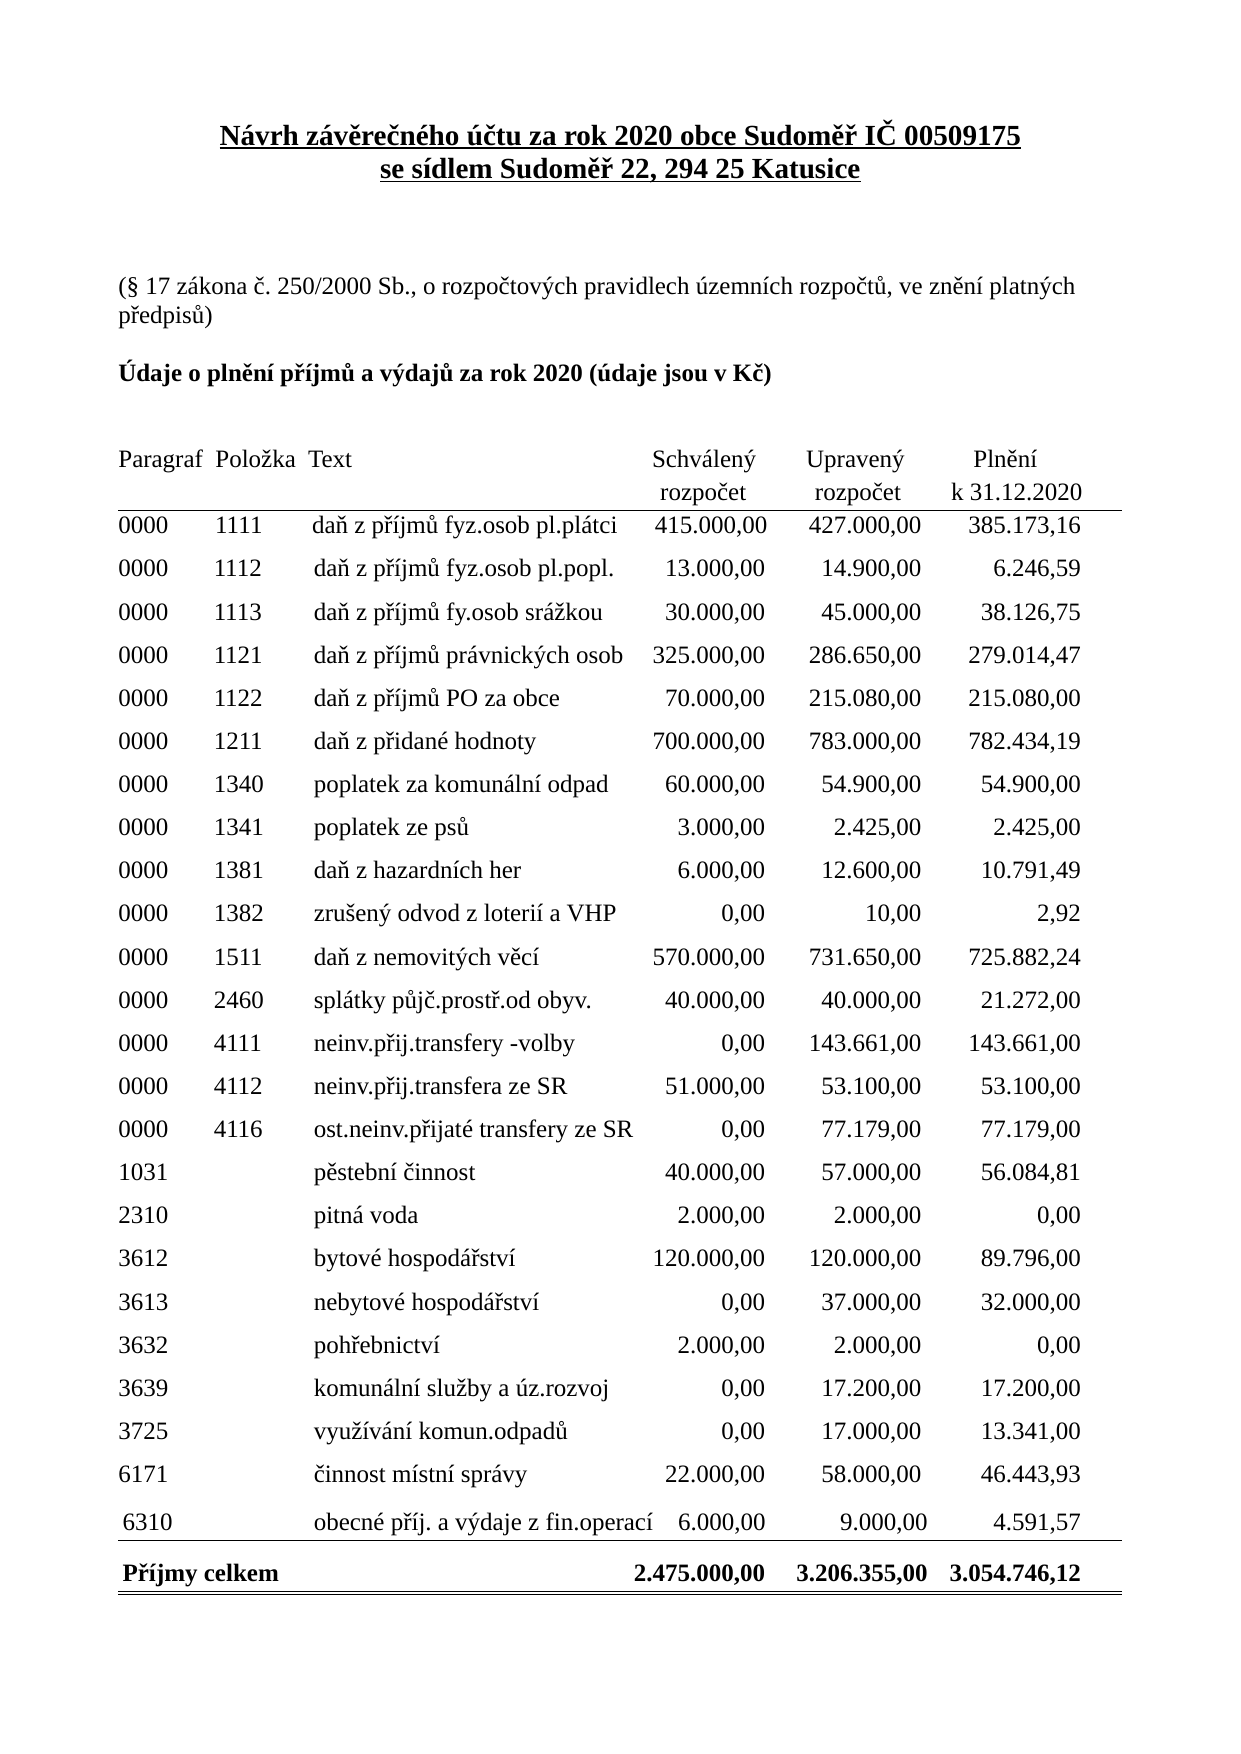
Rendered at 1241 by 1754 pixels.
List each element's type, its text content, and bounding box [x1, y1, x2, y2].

text Příjmy celkem 2.475.000,00 3.206.355,00 3.054.746,12 [118, 1554, 1122, 1591]
text 2310 pitná voda 2.000,00 2.000,00 0,00 [118, 1200, 1122, 1229]
text 0000 1340 poplatek za komunální odpad 60.000,00 54.900,00 54.900,00 [118, 769, 1122, 798]
text 3612 bytové hospodářství 120.000,00 120.000,00 89.796,00 [118, 1243, 1122, 1272]
text 0000 1341 poplatek ze psů 3.000,00 2.425,00 2.425,00 [118, 812, 1122, 841]
text rozpočet rozpočet k 31.12.2020 [118, 473, 1122, 510]
text 0000 4112 neinv.přij.transfera ze SR 51.000,00 53.100,00 53.100,00 [118, 1071, 1122, 1100]
text 1031 pěstební činnost 40.000,00 57.000,00 56.084,81 [118, 1157, 1122, 1186]
text 0000 4111 neinv.přij.transfery -volby 0,00 143.661,00 143.661,00 [118, 1028, 1122, 1057]
text 0000 2460 splátky půjč.prostř.od obyv. 40.000,00 40.000,00 21.272,00 [118, 985, 1122, 1013]
text 3613 nebytové hospodářství 0,00 37.000,00 32.000,00 [118, 1287, 1122, 1315]
text 3725 využívání komun.odpadů 0,00 17.000,00 13.341,00 [118, 1416, 1122, 1445]
text Údaje o plnění příjmů a výdajů za rok 2020 (údaje jsou v Kč) [118, 358, 1122, 386]
text Návrh závěrečného účtu za rok 2020 obce Sudoměř IČ 00509175 [118, 118, 1122, 152]
text 0000 1511 daň z nemovitých věcí 570.000,00 731.650,00 725.882,24 [118, 942, 1122, 970]
text 0000 1112 daň z příjmů fyz.osob pl.popl. 13.000,00 14.900,00 6.246,59 [118, 553, 1122, 582]
text se sídlem Sudoměř 22, 294 25 Katusice [118, 152, 1122, 185]
text 0000 1121 daň z příjmů právnických osob 325.000,00 286.650,00 279.014,47 [118, 640, 1122, 668]
text (§ 17 zákona č. 250/2000 Sb., o rozpočtových pravidlech územních rozpočtů, ve znění platných předpisů) [118, 271, 1122, 329]
text 0000 1382 zrušený odvod z loterií a VHP 0,00 10,00 2,92 [118, 898, 1122, 927]
text 3632 pohřebnictví 2.000,00 2.000,00 0,00 [118, 1330, 1122, 1358]
text Paragraf Položka Text Schválený Upravený Plnění [118, 444, 1122, 473]
text 6171 činnost místní správy 22.000,00 58.000,00 46.443,93 [118, 1459, 1122, 1488]
text 0000 1381 daň z hazardních her 6.000,00 12.600,00 10.791,49 [118, 855, 1122, 884]
text 0000 4116 ost.neinv.přijaté transfery ze SR 0,00 77.179,00 77.179,00 [118, 1114, 1122, 1143]
text 3639 komunální služby a úz.rozvoj 0,00 17.200,00 17.200,00 [118, 1373, 1122, 1402]
text 0000 1113 daň z příjmů fy.osob srážkou 30.000,00 45.000,00 38.126,75 [118, 597, 1122, 625]
text 0000 1111 daň z příjmů fyz.osob pl.plátci 415.000,00 427.000,00 385.173,16 [118, 511, 1122, 539]
text 6310 obecné příj. a výdaje z fin.operací 6.000,00 9.000,00 4.591,57 [118, 1502, 1122, 1540]
text 0000 1211 daň z přidané hodnoty 700.000,00 783.000,00 782.434,19 [118, 726, 1122, 755]
text 0000 1122 daň z příjmů PO za obce 70.000,00 215.080,00 215.080,00 [118, 683, 1122, 712]
